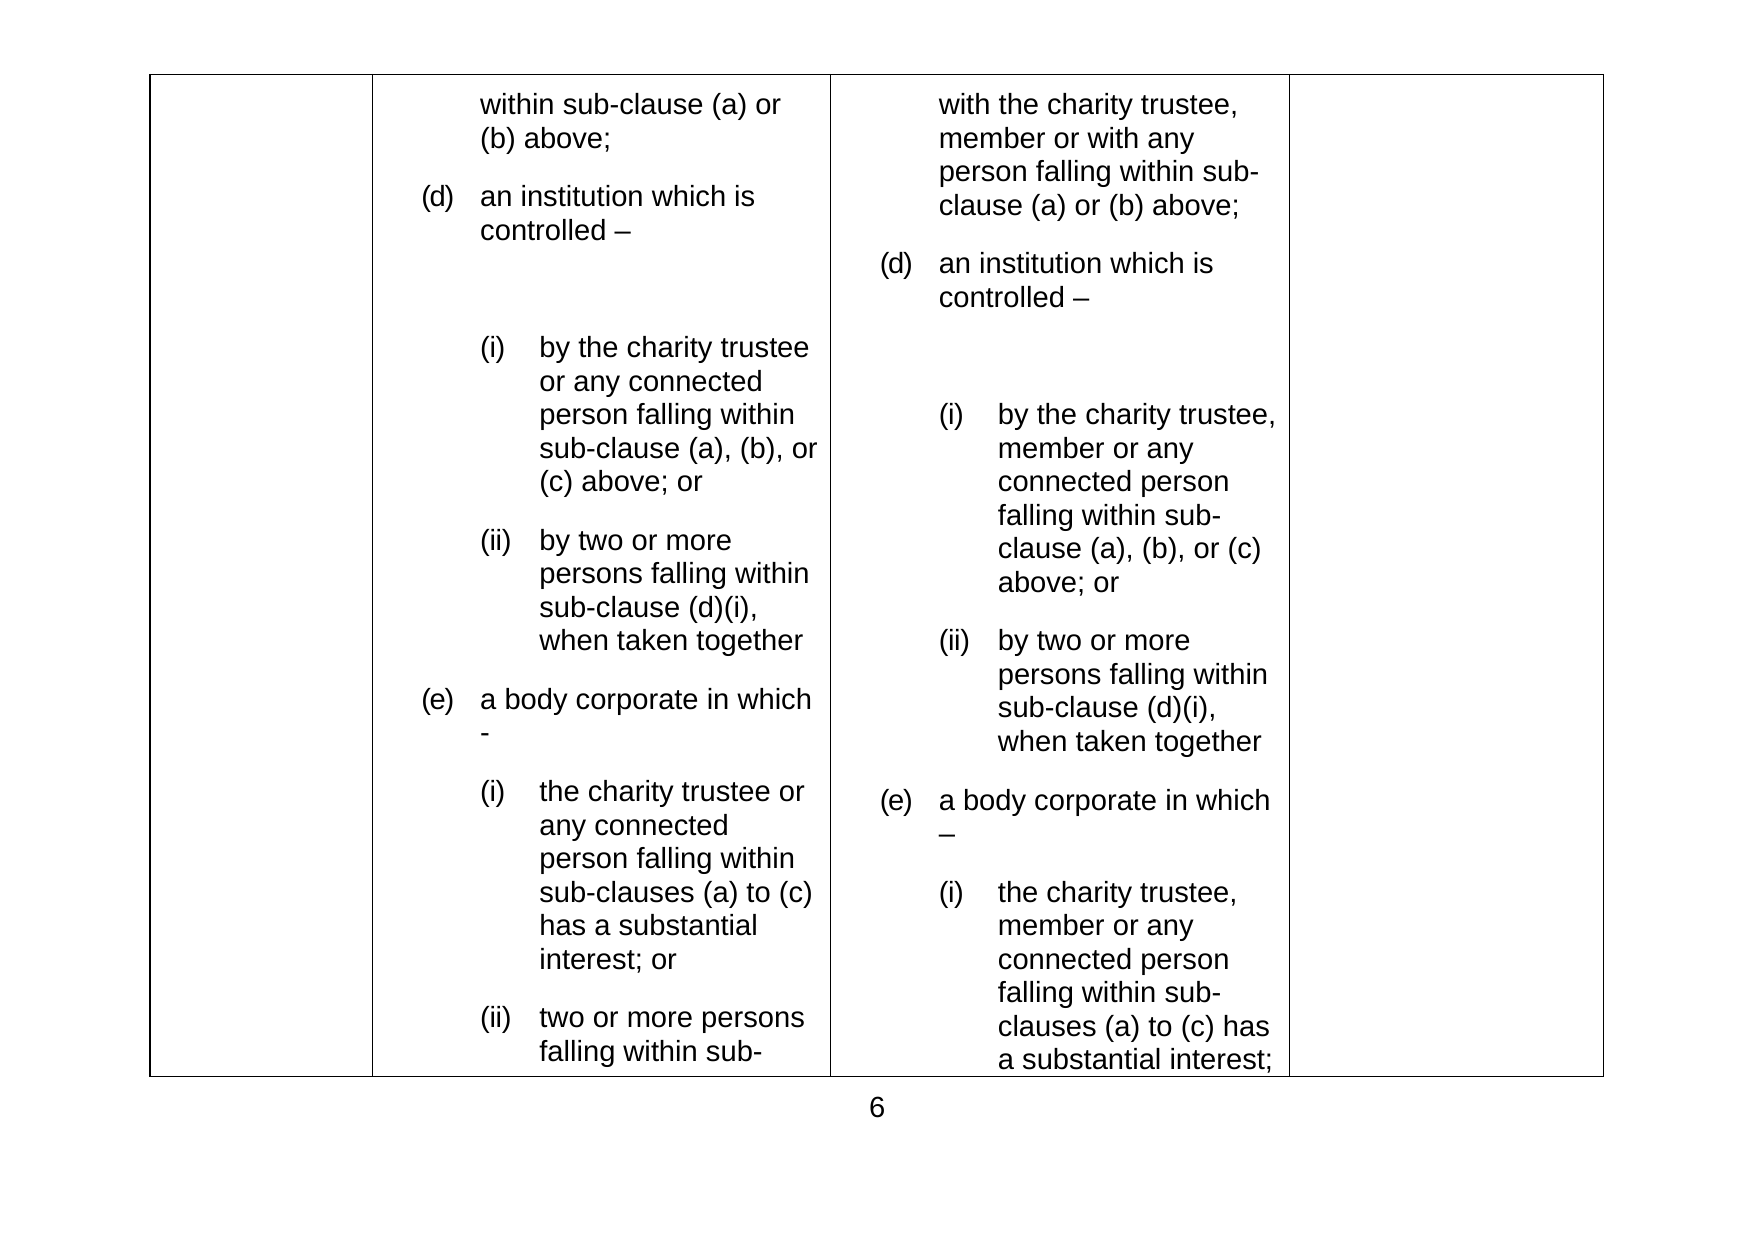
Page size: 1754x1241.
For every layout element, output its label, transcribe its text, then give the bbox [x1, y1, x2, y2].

table_cell [1290, 75, 1603, 1076]
table_cell 30. Interpretation In this constitution: “connected person” means: a child, parent, grandchild, grandparent, brother or sister of the charity trustee; the spouse or civil partner of the charity trustee or of any person falling within sub-clause (a) above; a person carrying on business in partnership with the charity trustee or with any person falling within sub-clause (a) or (b) above; an institution which is controlled – by the charity trustee or any connected person falling within sub-clause (a), (b), or (c) above; or by two or more persons falling within sub-clause (d)(i), when taken together a body corporate in which - the charity trustee or any connected person falling within sub-clauses (a) to (c) has a substantial interest; or two or more persons falling within sub-clause (e)(i) who, when taken together, have a substantial interest. [373, 75, 830, 1076]
table_cell [151, 75, 372, 1076]
table_cell 30. Interpretation In this constitution: “connected person” means: a child, parent, grandchild, grandparent, brother or sister of the charity trustee or member; the spouse or civil partner of the charity trustee, member or of any person falling within sub-clause (a) above; a person carrying on business in partnership with the charity trustee, member or with any person falling within sub-clause (a) or (b) above; an institution which is controlled – by the charity trustee, member or any connected person falling within sub-clause (a), (b), or (c) above; or by two or more persons falling within sub-clause (d)(i), when taken together a body corporate in which – the charity trustee, member or any connected person falling within sub-clauses (a) to (c) has a substantial interest; or two or more persons falling within sub-clause (e)(i) who, when taken together, have a substantial interest. [831, 75, 1289, 1076]
